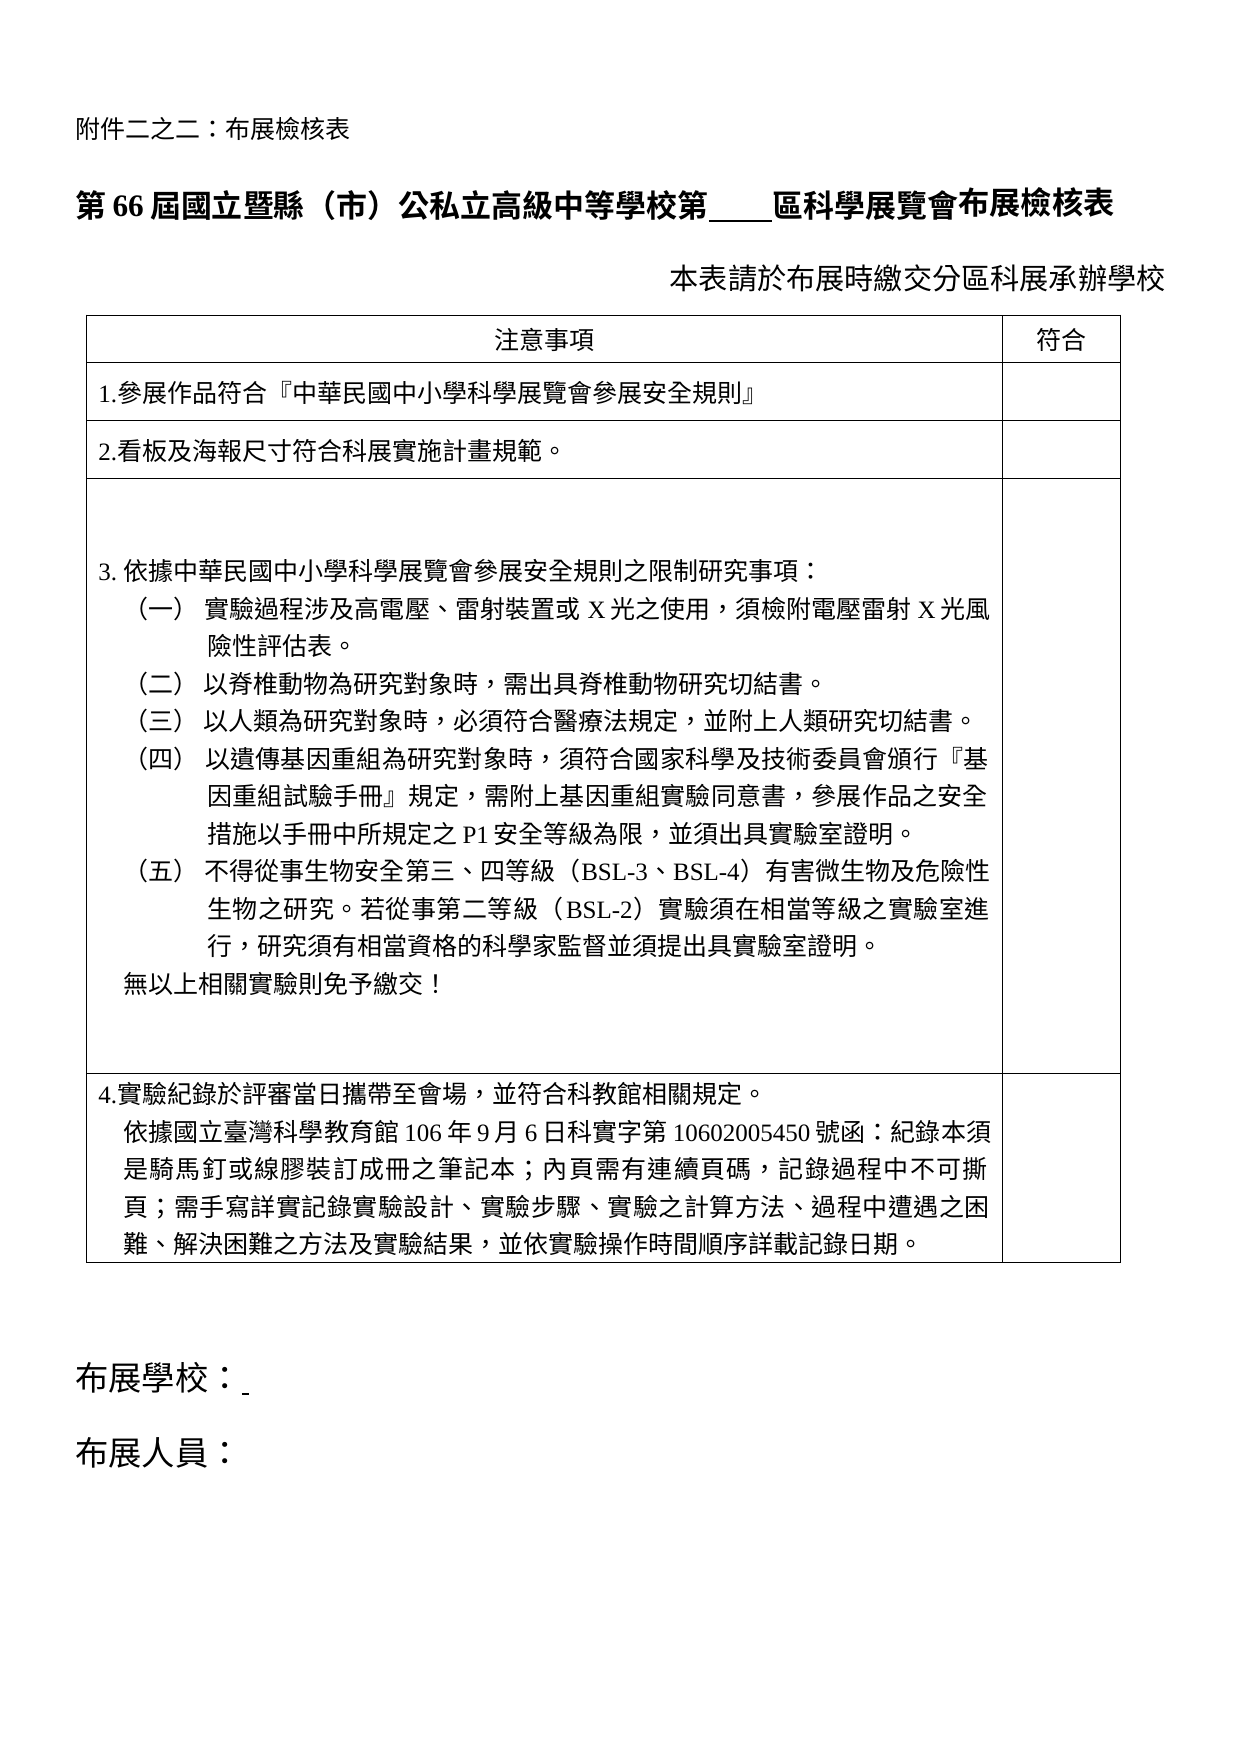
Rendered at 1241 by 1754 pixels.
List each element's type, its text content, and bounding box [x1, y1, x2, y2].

table_cell [1003, 363, 1120, 420]
table_cell [1003, 1074, 1120, 1262]
table_header 符合 [1003, 316, 1120, 362]
text 第66屆國立暨縣（市）公私立高級中等學校第 區科學展覽會布展檢核表 [75, 164, 1165, 239]
table_cell [1003, 479, 1120, 1073]
table_cell 3. 依據中華民國中小學科學展覽會參展安全規則之限制研究事項： （一） 實驗過程涉及高電壓、雷射裝置或X光之使用，須檢附電壓雷射X光風險性評估表。 （二） 以脊椎動物為研究對象時，需出具脊椎動物研究切結書。 （三） 以人類為研究對象時，必須符合醫療法規定，並附上人類研究切結書。 （四） 以遺傳基因重組為研究對象時，須符合國家科學及技術委員會頒行『基因重組試驗手冊』規定，需附上基因重組實驗同意書，參展作品之安全措施以手冊中所規定之P1安全等級為限，並須出具實驗室證明。 （五） 不得從事生物安全第三、四等級（BSL-3、BSL-4）有害微生物及危險性生物之研究。若從事第二等級（BSL-2）實驗須在相當等級之實驗室進行，研究須有相當資格的科學家監督並須提出具實驗室證明。 無以上相關實驗則免予繳交！ [87, 479, 1002, 1073]
text 本表請於布展時繳交分區科展承辦學校 [75, 239, 1165, 314]
table_cell 4.實驗紀錄於評審當日攜帶至會場，並符合科教館相關規定。 依據國立臺灣科學教育館106年9月6日科實字第10602005450號函：紀錄本須是騎馬釘或線膠裝訂成冊之筆記本；內頁需有連續頁碼，記錄過程中不可撕頁；需手寫詳實記錄實驗設計、實驗步驟、實驗之計算方法、過程中遭遇之困難、解決困難之方法及實驗結果，並依實驗操作時間順序詳載記錄日期。 [87, 1074, 1002, 1262]
table_header 注意事項 [87, 316, 1002, 362]
table_cell [1003, 421, 1120, 478]
text 布展人員： [75, 1413, 1165, 1488]
table_cell 1.參展作品符合『中華民國中小學科學展覽會參展安全規則』 [87, 363, 1002, 420]
text 布展學校： [75, 1338, 1165, 1413]
table_cell 2.看板及海報尺寸符合科展實施計畫規範。 [87, 421, 1002, 478]
text 附件二之二：布展檢核表 [75, 89, 1165, 164]
